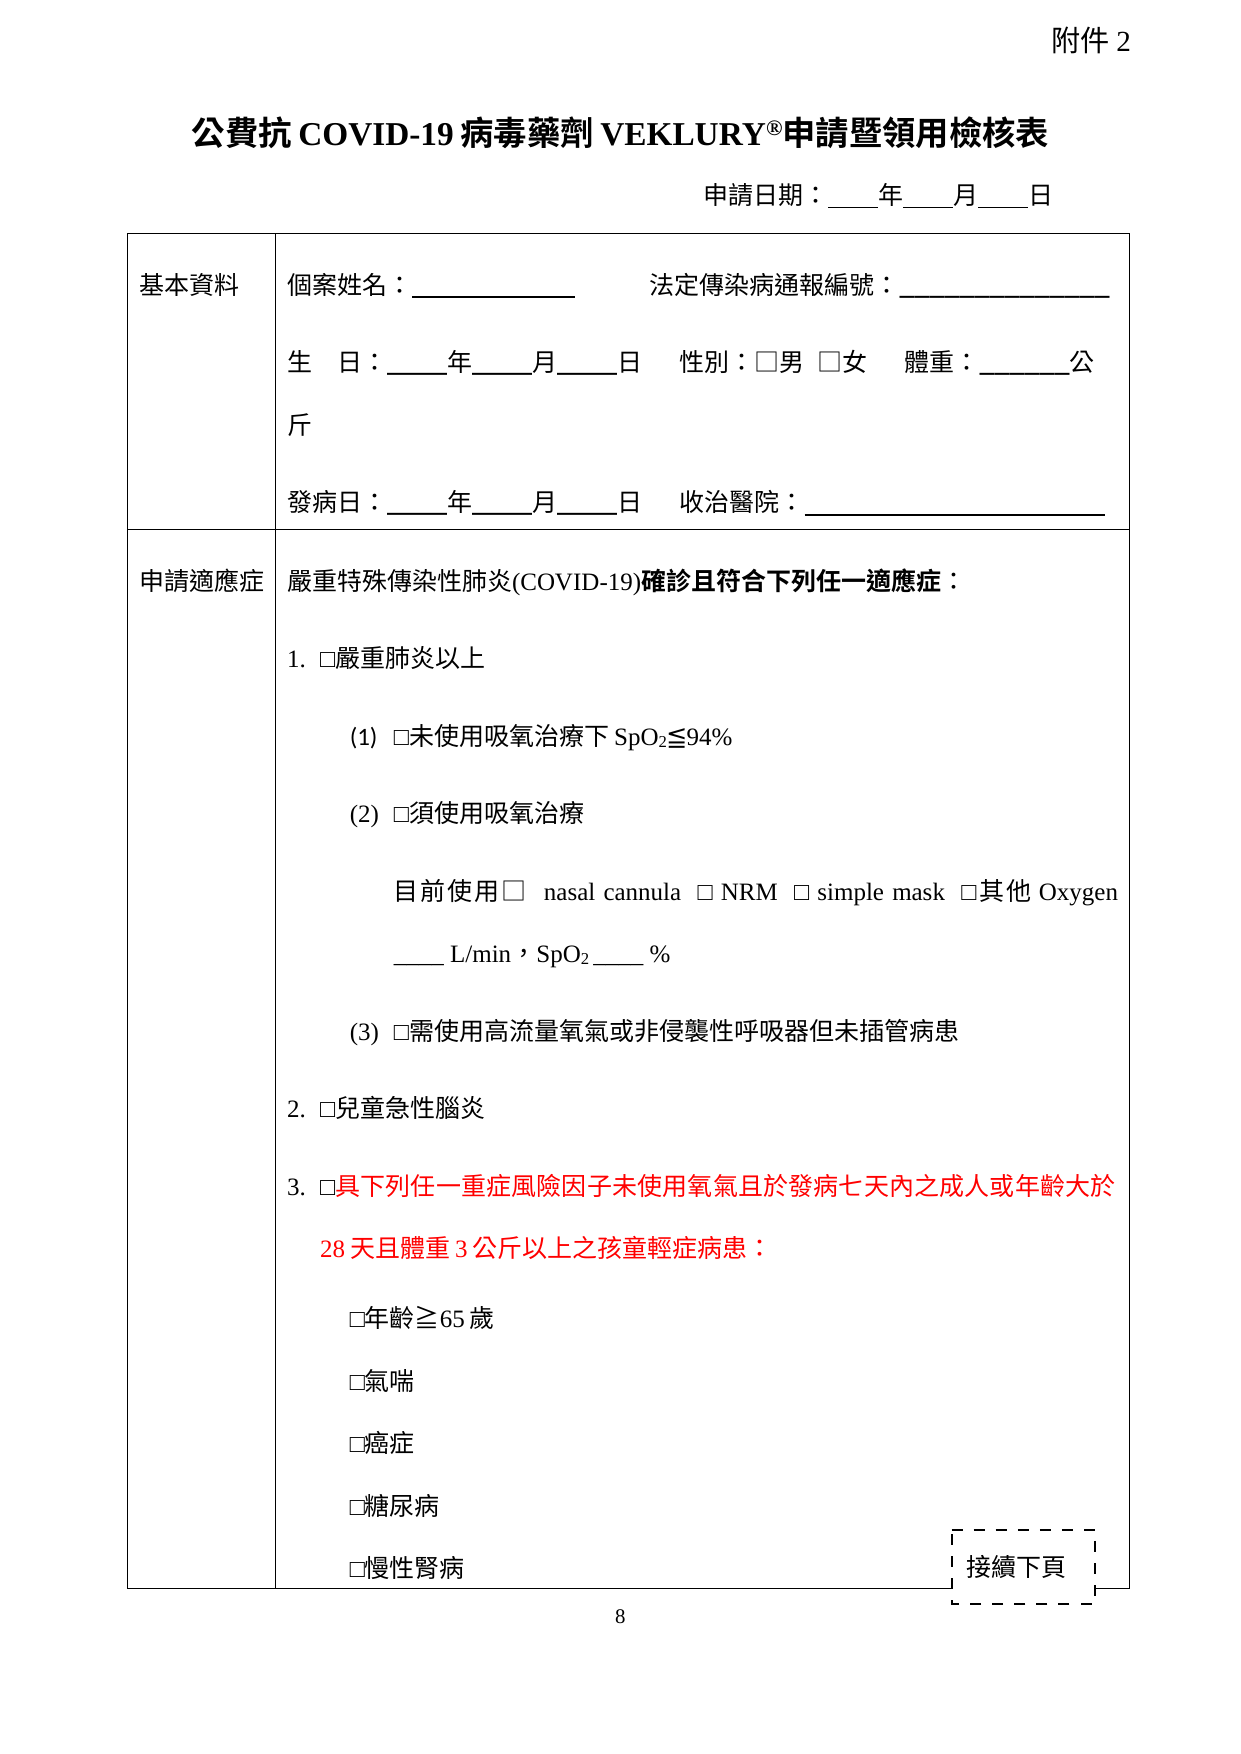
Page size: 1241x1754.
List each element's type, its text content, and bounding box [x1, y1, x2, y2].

table_header 個案姓名： 法定傳染病通報編號：______________ 生 日：____年____月____日 性別：□男 □女 體重：______公斤 發病日：____年____月____日 收治醫院： [276, 234, 1129, 529]
table_cell 嚴重特殊傳染性肺炎(COVID-19)確診且符合下列任一適應症： □嚴重肺炎以上 □未使用吸氧治療下SpO2≦94% □須使用吸氧治療 目前使用□ nasal cannula □ NRM □ simple mask □其他Oxygen ____ L/min，SpO2 ____ % □需使用高流量氧氣或非侵襲性呼吸器但未插管病患 □兒童急性腦炎 □具下列任一重症風險因子未使用氧氣且於發病七天內之成人或年齡大於28天且體重3公斤以上之孩童輕症病患： □年齡≧65歲 □氣喘 □癌症 □糖尿病 □慢性腎病 □心血管疾病(不含高血壓) □慢性肺疾(間質性肺病、肺栓塞、肺高壓、氣管擴張、慢性阻塞性肺病) □結核病 □慢性肝病(肝硬化、非酒精性脂肪性肝炎、酒精性肝病與免疫性肝炎) □失能(注意力不足及過動症、腦性麻痺、先天性缺陷、發展或學習障礙、脊髓損傷) □精神疾病(情緒障礙、思覺失調症)、失智症 □吸菸或已戒菸者(請同時勾選另一重症風險因子) □懷孕 □產後六周內 □BMI ≧30 (或12–17歲兒童青少年BMI 超過同齡第95百分位) □影響免疫功能之疾病(HIV感染、先天性免疫不全、實體器官或血液幹細胞移植、使用類固醇或其他免疫抑制劑) [276, 530, 1129, 1588]
text 申請日期： 年 月 日 [187, 152, 1053, 214]
text 公費抗COVID-19病毒藥劑VEKLURY®申請暨領用檢核表 [187, 89, 1053, 152]
table_header 基本資料 [128, 234, 275, 529]
table_cell 申請適應症 [128, 530, 275, 1588]
